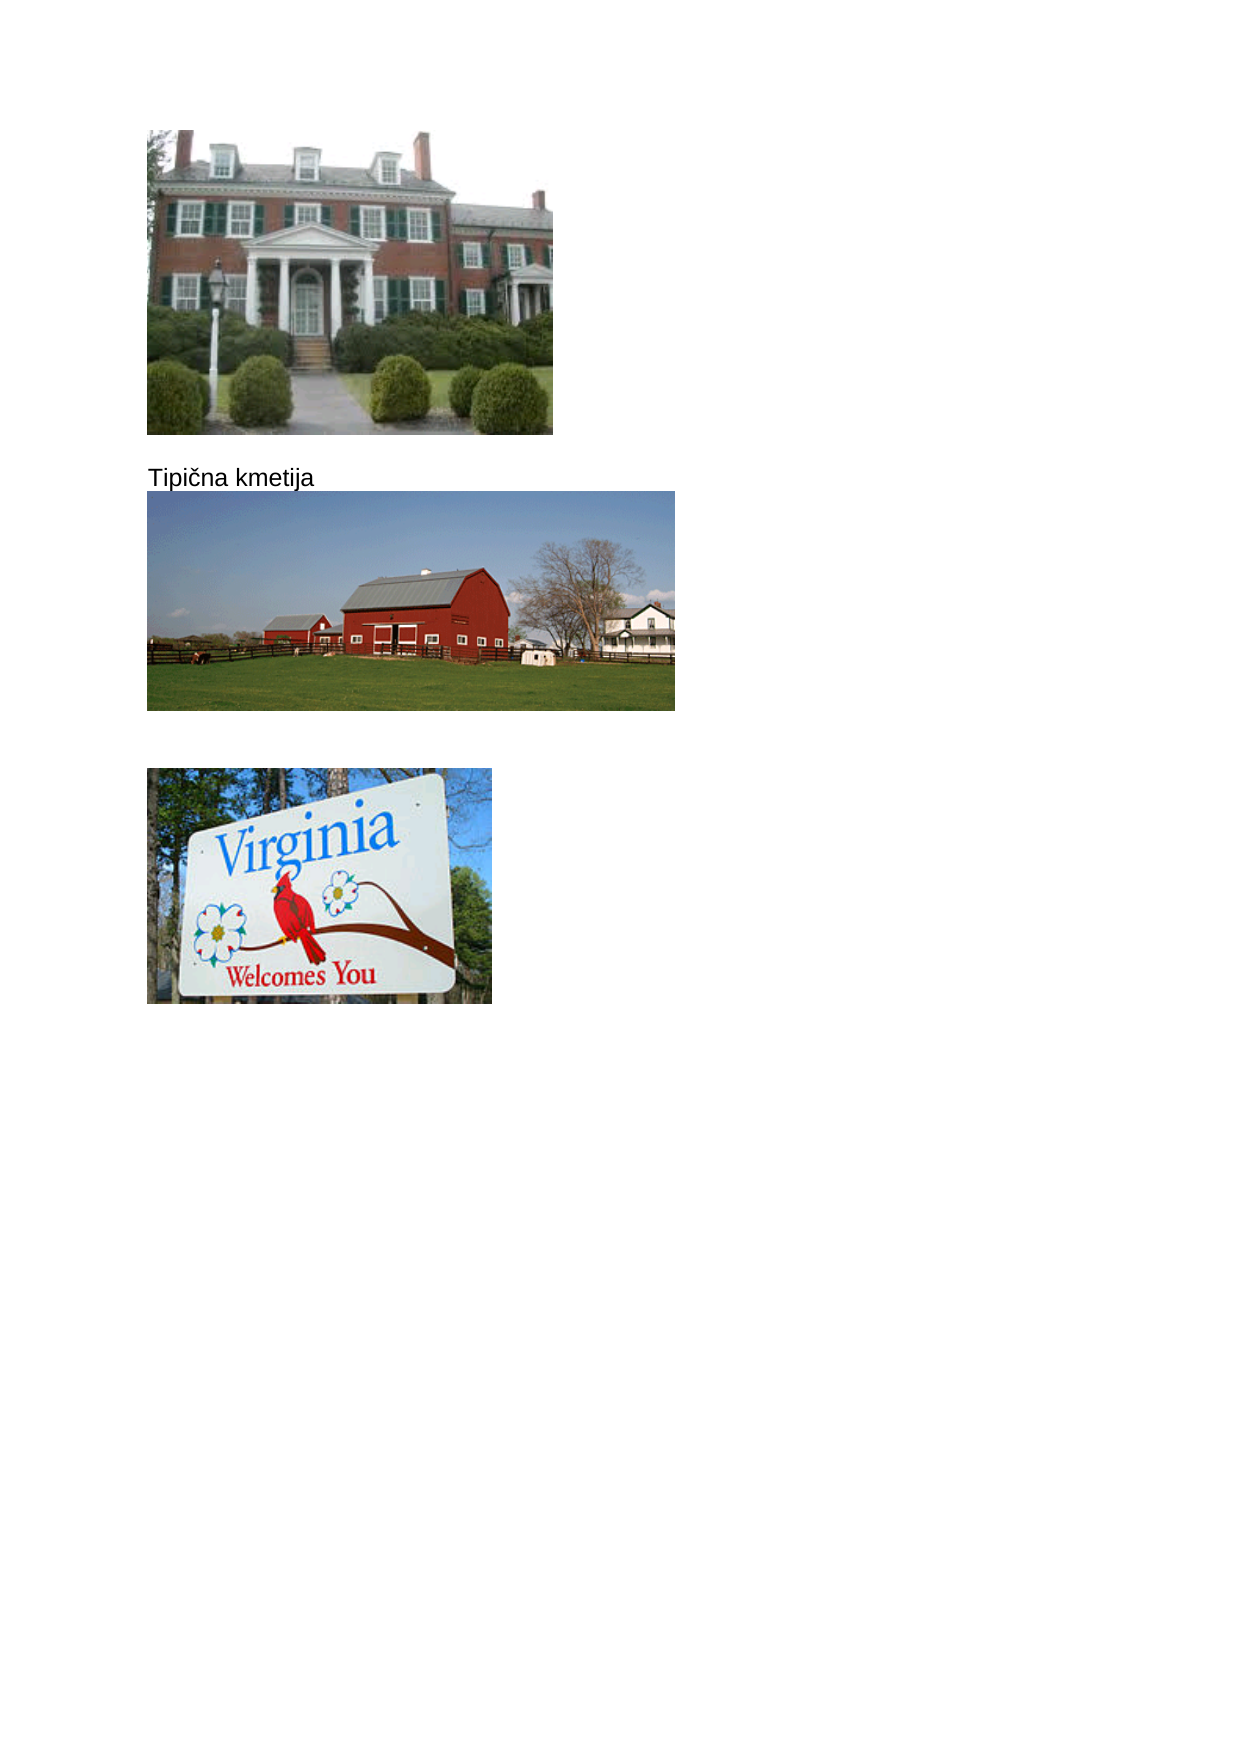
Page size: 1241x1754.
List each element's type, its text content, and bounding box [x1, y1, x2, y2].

text Tipična kmetija [148, 463, 1093, 492]
picture [147, 768, 492, 1004]
picture [147, 491, 675, 711]
picture [147, 130, 553, 435]
